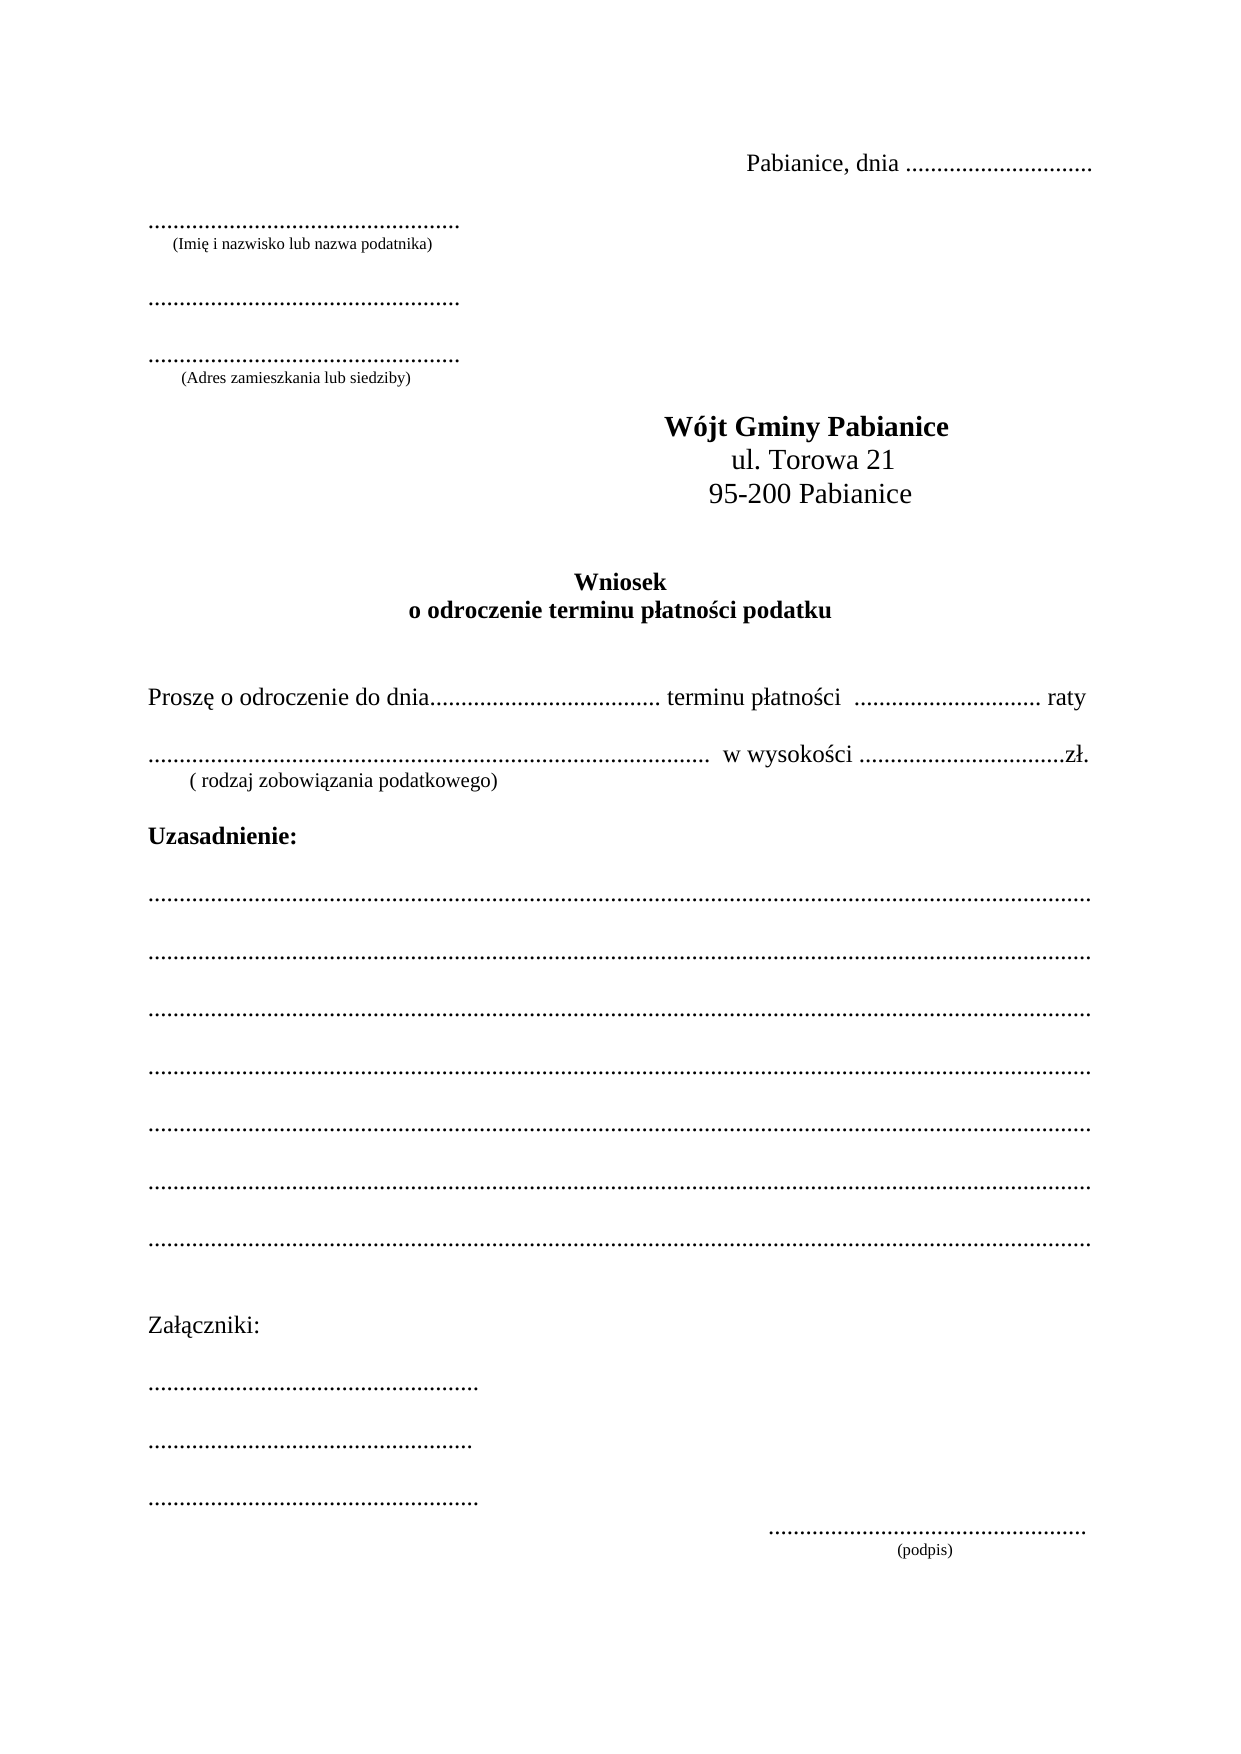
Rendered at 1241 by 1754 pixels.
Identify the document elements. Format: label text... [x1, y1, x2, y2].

text ul. Torowa 21 [148, 442, 1092, 476]
text o odroczenie terminu płatności podatku [148, 596, 1092, 624]
text ( rodzaj zobowiązania podatkowego) [148, 768, 1092, 792]
text ..................................................... [148, 1367, 1092, 1396]
text ....................................................................................................................................................... [148, 1223, 1092, 1252]
subtitle Proszę o odroczenie do dnia..................................... terminu płatności .............................. raty [148, 682, 1092, 711]
text Pabianice, dnia .............................. [148, 148, 1092, 176]
text .................................................. [148, 339, 1092, 368]
text Uzasadnienie: [148, 821, 1092, 850]
text ....................................................................................................................................................... [148, 1051, 1092, 1080]
text Załączniki: [148, 1310, 1092, 1338]
text ....................................................................................................................................................... [148, 1108, 1092, 1137]
text (Imię i nazwisko lub nazwa podatnika) [148, 234, 1092, 253]
text ..................................................... [148, 1482, 1092, 1511]
subtitle .......................................................................................... w wysokości .................................zł. [148, 739, 1092, 768]
subtitle Wniosek [148, 567, 1092, 596]
text (Adres zamieszkania lub siedziby) [148, 368, 1092, 387]
text .................................................. [148, 282, 1092, 311]
text ................................................... [148, 1511, 1092, 1540]
text .................................................. [148, 205, 1092, 234]
text 95-200 Pabianice [664, 476, 1092, 509]
text (podpis) [148, 1540, 1092, 1559]
text ....................................................................................................................................................... [148, 993, 1092, 1022]
subtitle Wójt Gminy Pabianice [664, 409, 1092, 442]
text ....................................................................................................................................................... [148, 878, 1092, 907]
text .................................................... [148, 1425, 1092, 1453]
text ....................................................................................................................................................... [148, 936, 1092, 965]
text ....................................................................................................................................................... [148, 1166, 1092, 1195]
